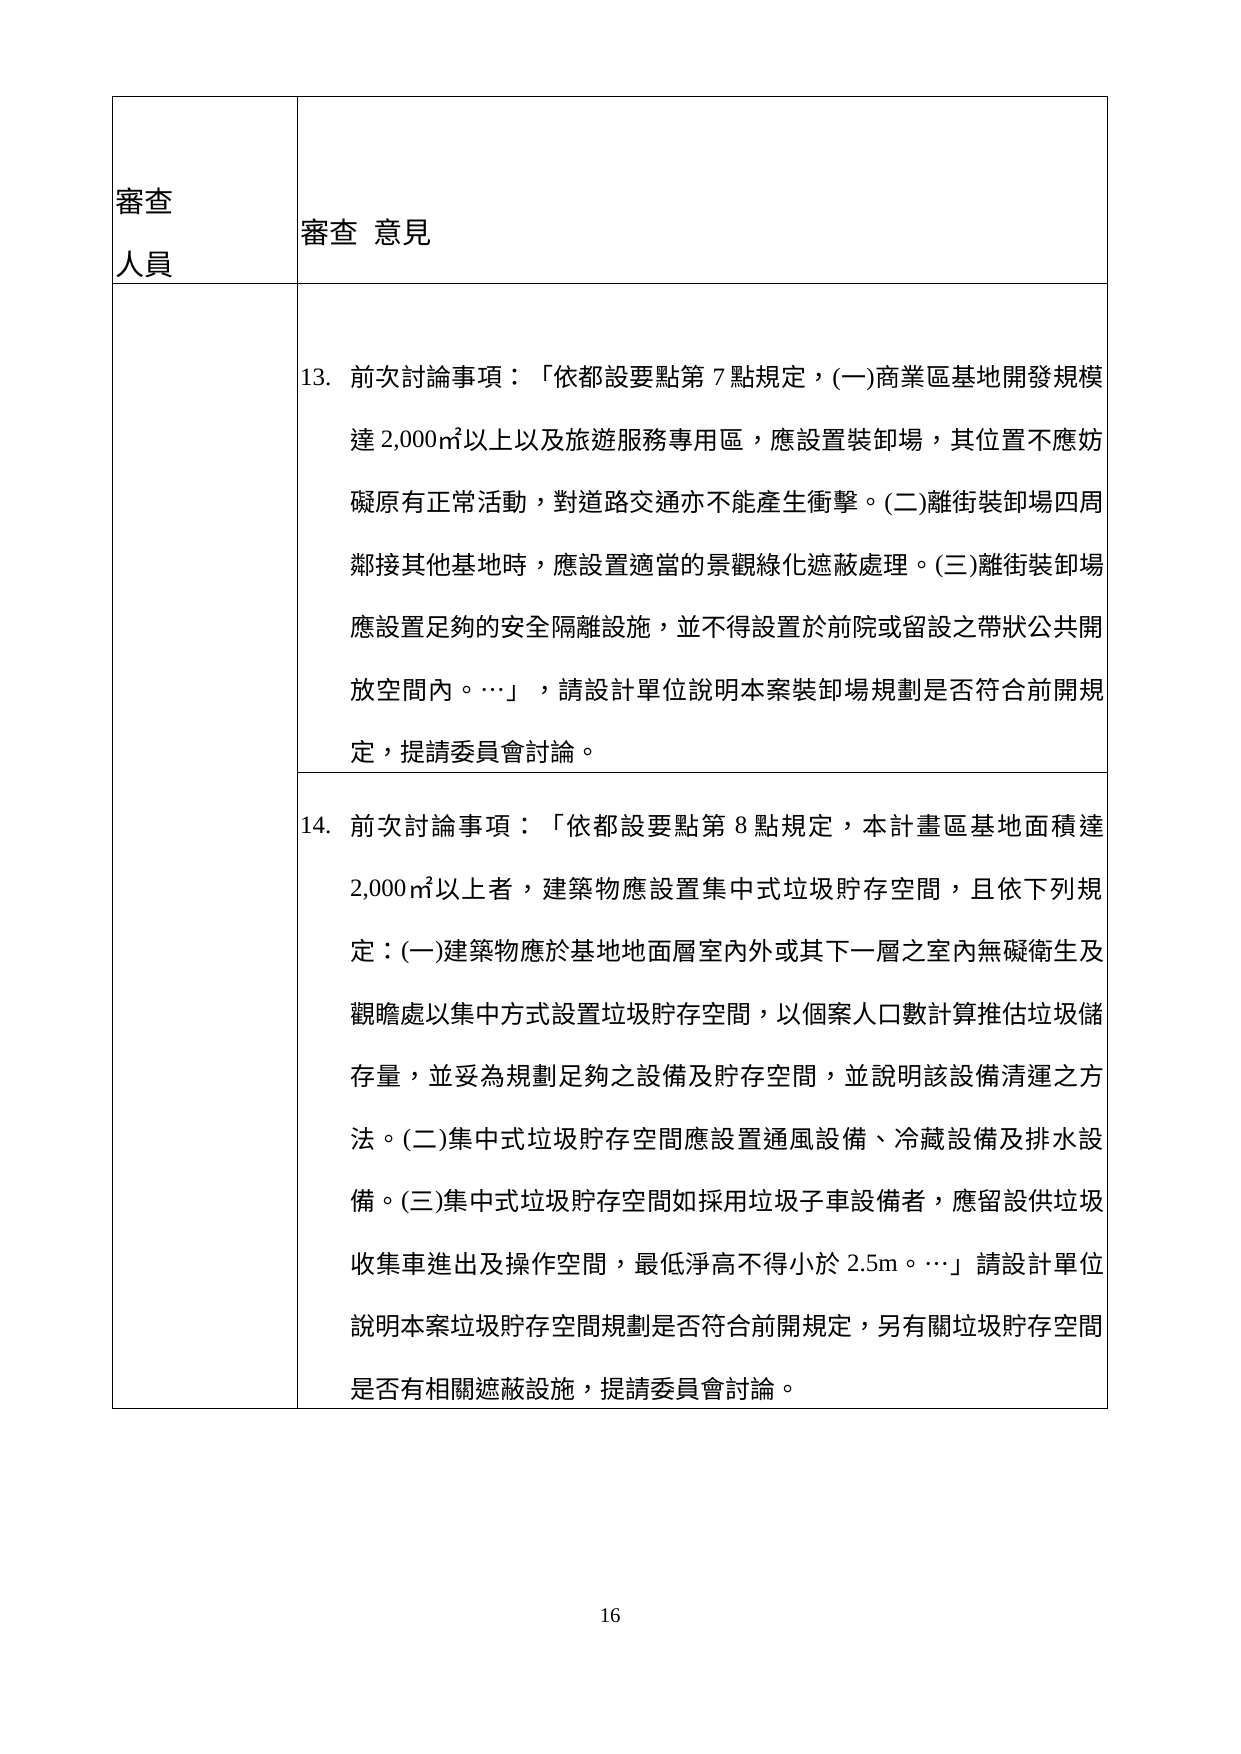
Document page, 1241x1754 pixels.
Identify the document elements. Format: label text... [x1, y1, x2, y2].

table_cell 前次討論事項：「依都設要點第8點規定，本計畫區基地面積達2,000㎡以上者，建築物應設置集中式垃圾貯存空間，且依下列規定：(一)建築物應於基地地面層室內外或其下一層之室內無礙衛生及觀瞻處以集中方式設置垃圾貯存空間，以個案人口數計算推估垃圾儲存量，並妥為規劃足夠之設備及貯存空間，並說明該設備清運之方法。(二)集中式垃圾貯存空間應設置通風設備、冷藏設備及排水設備。(三)集中式垃圾貯存空間如採用垃圾子車設備者，應留設供垃圾收集車進出及操作空間，最低淨高不得小於2.5m。…」請設計單位說明本案垃圾貯存空間規劃是否符合前開規定，另有關垃圾貯存空間是否有相關遮蔽設施，提請委員會討論。 [298, 773, 1107, 1408]
table_header 審查 意見 [298, 97, 1107, 283]
table_header 審查 人員 [113, 97, 297, 283]
table_cell [113, 284, 297, 1408]
table_cell 前次討論事項：「依都設要點第7點規定，(一)商業區基地開發規模達2,000㎡以上以及旅遊服務專用區，應設置裝卸場，其位置不應妨礙原有正常活動，對道路交通亦不能產生衝擊。(二)離街裝卸場四周鄰接其他基地時，應設置適當的景觀綠化遮蔽處理。(三)離街裝卸場應設置足夠的安全隔離設施，並不得設置於前院或留設之帶狀公共開放空間內。…」，請設計單位說明本案裝卸場規劃是否符合前開規定，提請委員會討論。 [298, 284, 1107, 772]
